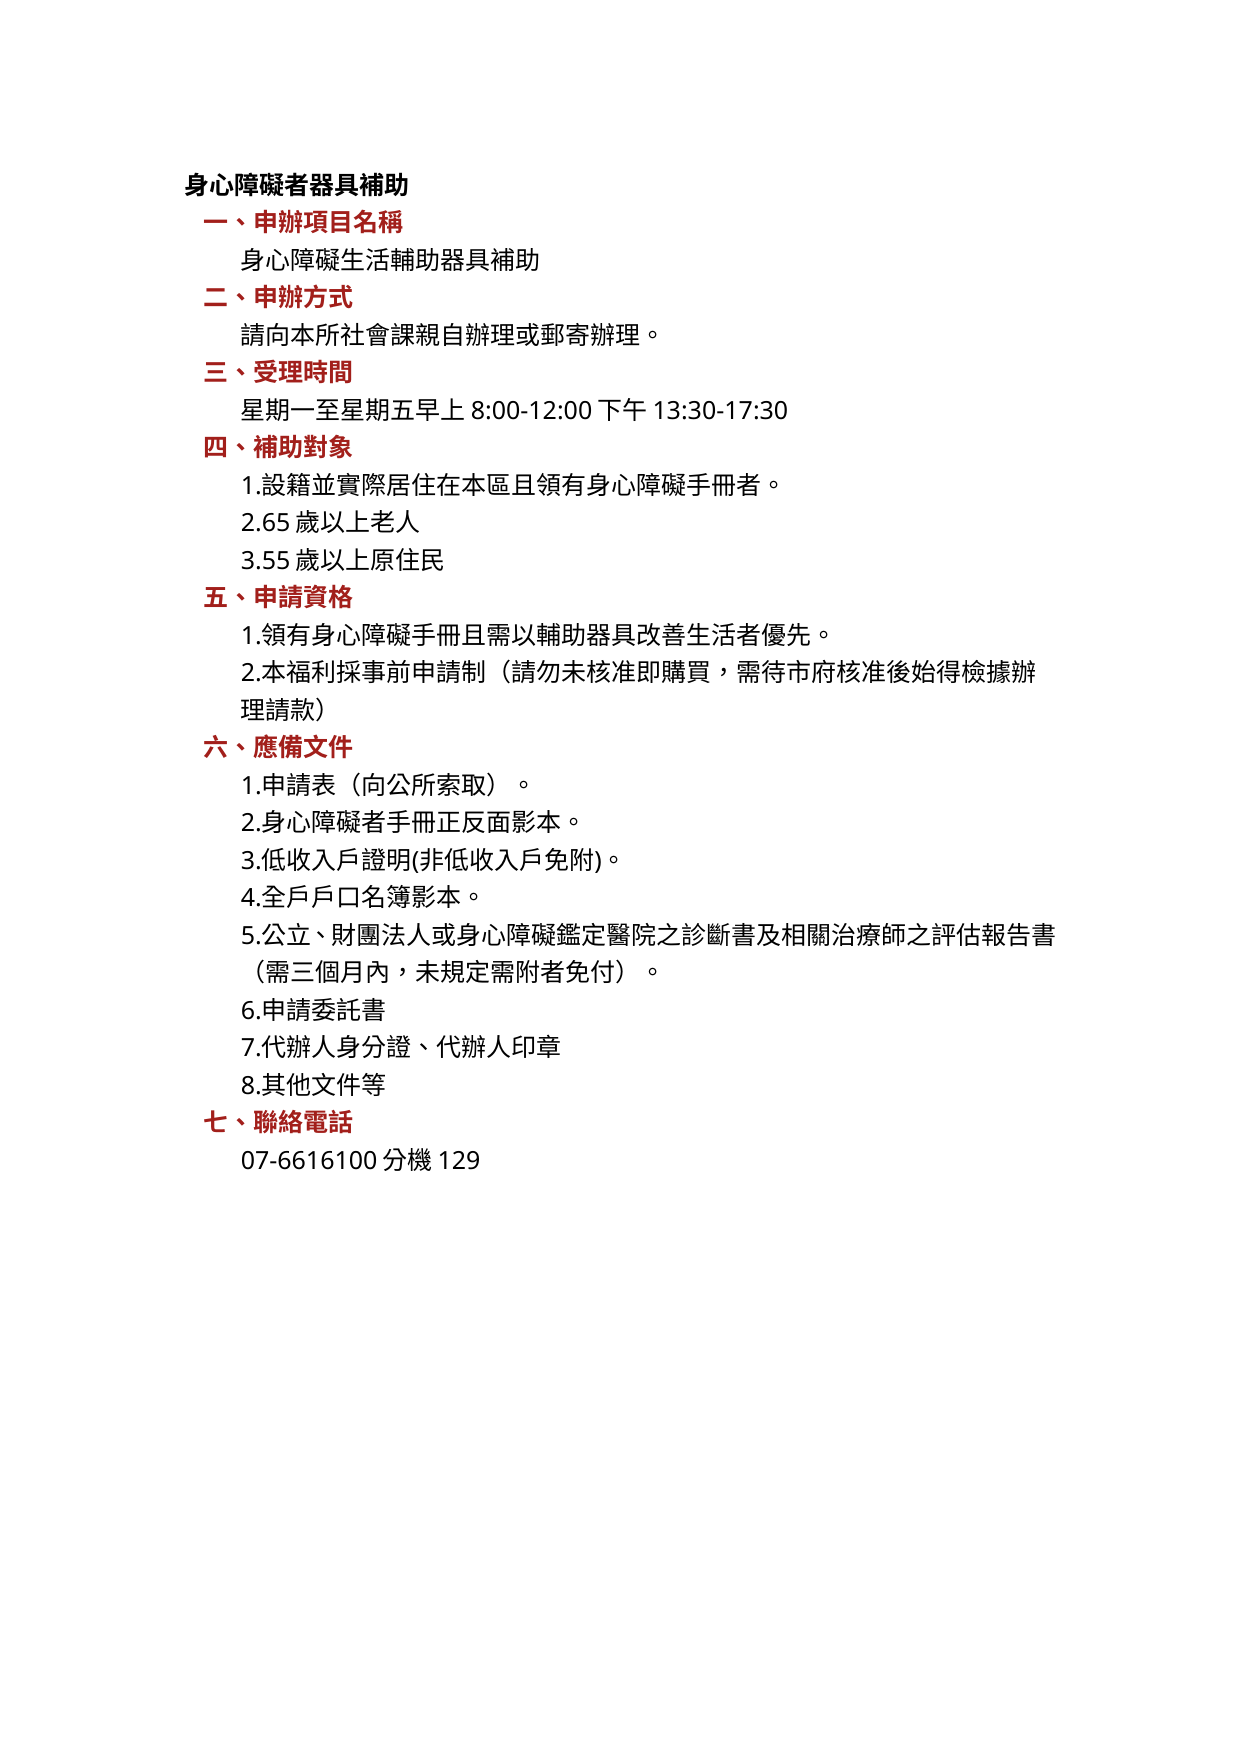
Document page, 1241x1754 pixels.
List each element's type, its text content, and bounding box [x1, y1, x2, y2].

table_cell 07-6616100分機129 [166, 1140, 1056, 1177]
table_cell 五、申請資格 [166, 577, 1056, 614]
table_cell 七、聯絡電話 [166, 1102, 1056, 1139]
table_cell 1.領有身心障礙手冊且需以輔助器具改善生活者優先。 2.本福利採事前申請制（請勿未核准即購買，需待市府核准後始得檢據辦理請款） [166, 615, 1056, 727]
table_cell 1.申請表（向公所索取）。 2.身心障礙者手冊正反面影本。 3.低收入戶證明(非低收入戶免附)。 4.全戶戶口名簿影本。 5.公立、財團法人或身心障礙鑑定醫院之診斷書及相關治療師之評估報告書（需三個月內，未規定需附者免付）。 6.申請委託書 7.代辦人身分證、代辦人印章 8.其他文件等 [166, 765, 1056, 1102]
table_cell 六、應備文件 [166, 727, 1056, 764]
table_cell 請向本所社會課親自辦理或郵寄辦理。 [166, 315, 1056, 352]
table_cell 身心障礙生活輔助器具補助 [166, 240, 1056, 277]
table_cell 四、補助對象 [166, 427, 1056, 464]
table_cell 1.設籍並實際居住在本區且領有身心障礙手冊者。 2.65歲以上老人 3.55歲以上原住民 [166, 465, 1056, 577]
table_cell 星期一至星期五早上8:00-12:00下午13:30-17:30 [166, 390, 1056, 427]
table_cell 一、申辦項目名稱 [166, 202, 1056, 239]
table_header 身心障礙者器具補助 [166, 165, 1056, 202]
table_cell 二、申辦方式 [166, 277, 1056, 314]
table_cell 三、受理時間 [166, 352, 1056, 389]
